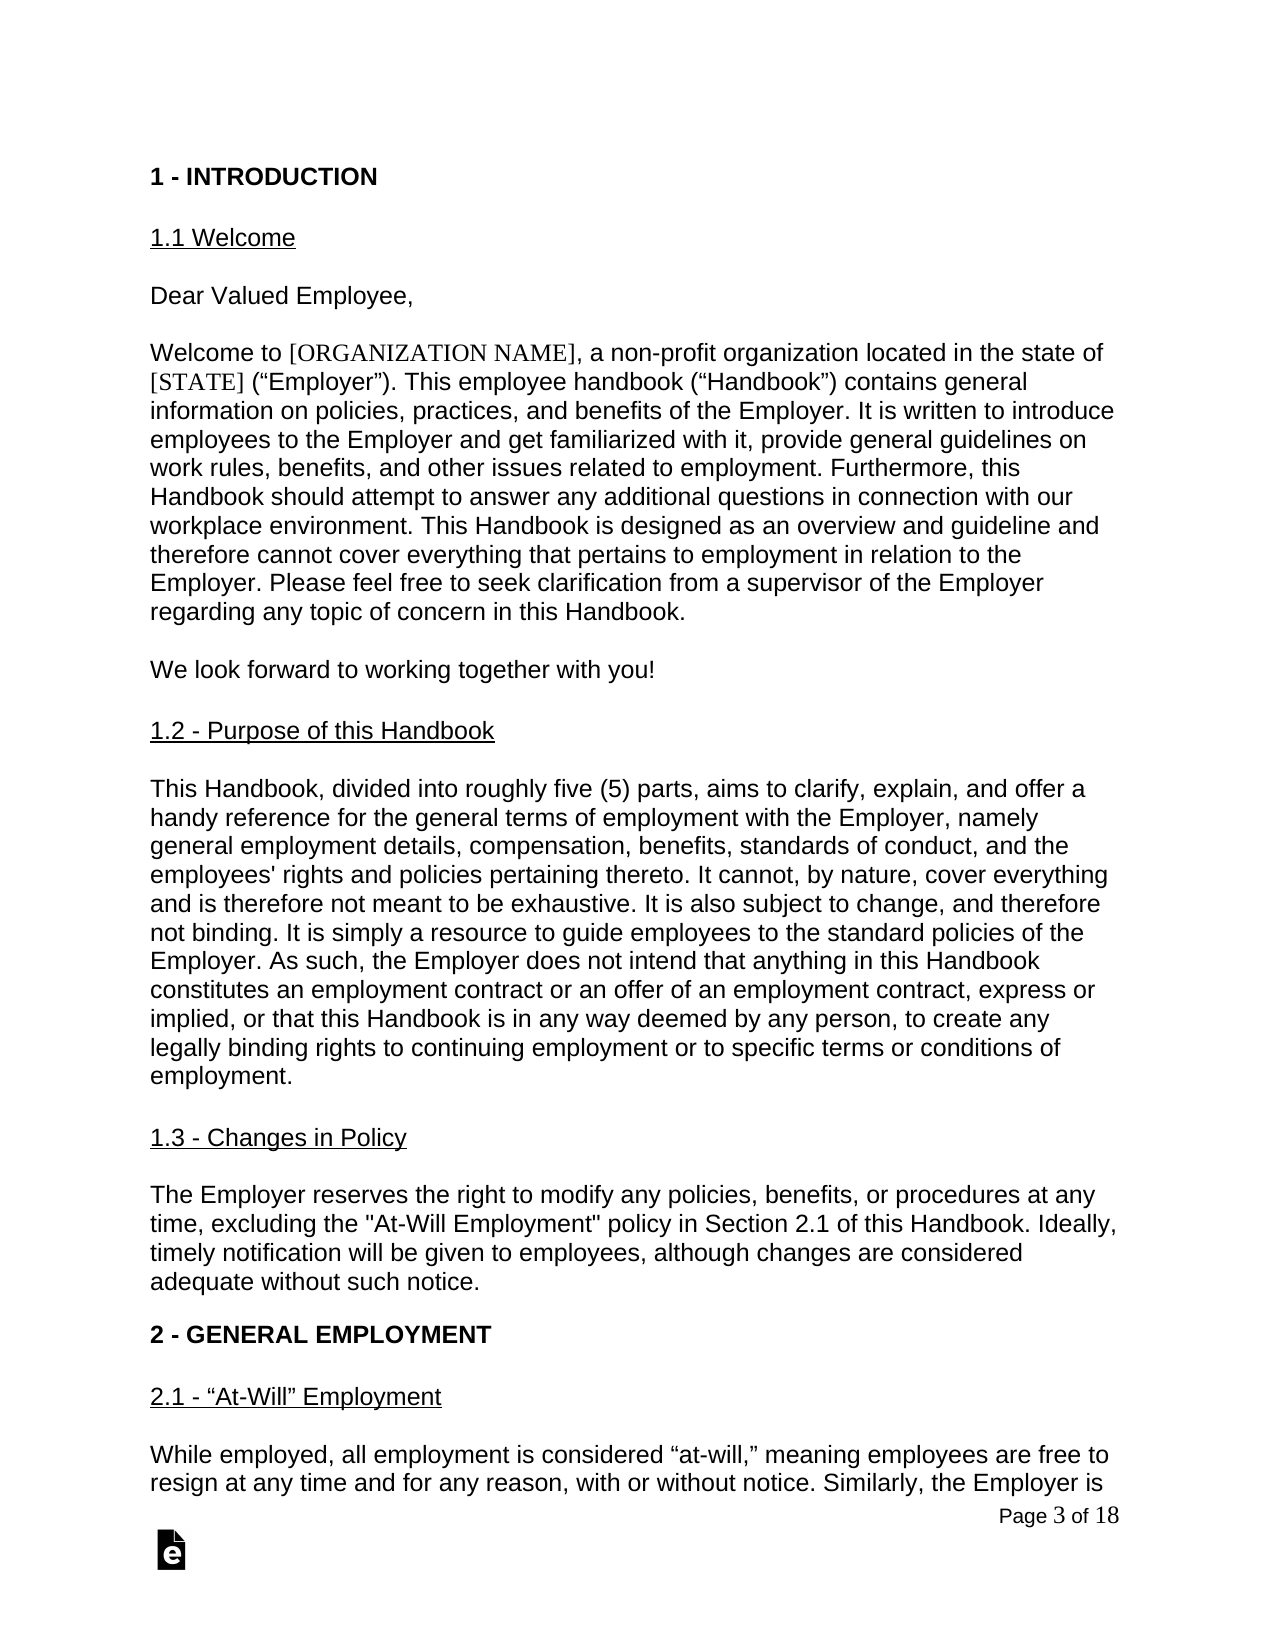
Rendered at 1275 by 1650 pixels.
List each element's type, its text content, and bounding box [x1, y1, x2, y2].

picture [150, 1528, 192, 1571]
text This Handbook, divided into roughly five (5) parts, aims to clarify, explain, and offer a handy reference for the general terms of employment with the Employer, namely general employment details, compensation, benefits, standards of conduct, and the employees' rights and policies pertaining thereto. It cannot, by nature, cover everything and is therefore not meant to be exhaustive. It is also subject to change, and therefore not binding. It is simply a resource to guide employees to the standard policies of the Employer. As such, the Employer does not intend that anything in this Handbook constitutes an employment contract or an offer of an employment contract, express or implied, or that this Handbook is in any way deemed by any person, to create any legally binding rights to continuing employment or to specific terms or conditions of employment. [150, 774, 1125, 1090]
text While employed, all employment is considered “at-will,” meaning employees are free to resign at any time and for any reason, with or without notice. Similarly, the Employer is [150, 1440, 1125, 1497]
subtitle 1.2 - Purpose of this Handbook [150, 716, 1125, 745]
subtitle 2.1 - “At-Will” Employment [150, 1382, 1125, 1411]
subtitle 1 - INTRODUCTION [150, 162, 1125, 190]
text Dear Valued Employee, [150, 281, 1125, 309]
text The Employer reserves the right to modify any policies, benefits, or procedures at any time, excluding the "At-Will Employment" policy in Section 2.1 of this Handbook. Ideally, timely notification will be given to employees, although changes are considered adequate without such notice. [150, 1181, 1125, 1296]
text Welcome to [ORGANIZATION NAME], a non-profit organization located in the state of [STATE] (“Employer”). This employee handbook (“Handbook”) contains general information on policies, practices, and benefits of the Employer. It is written to introduce employees to the Employer and get familiarized with it, provide general guidelines on work rules, benefits, and other issues related to employment. Furthermore, this Handbook should attempt to answer any additional questions in connection with our workplace environment. This Handbook is designed as an overview and guideline and therefore cannot cover everything that pertains to employment in relation to the Employer. Please feel free to seek clarification from a supervisor of the Employer regarding any topic of concern in this Handbook. [150, 338, 1125, 626]
subtitle 1.1 Welcome [150, 223, 1125, 252]
subtitle 1.3 - Changes in Policy [150, 1123, 1125, 1152]
text We look forward to working together with you! [150, 655, 1125, 683]
subtitle 2 - GENERAL EMPLOYMENT [150, 1321, 1125, 1349]
